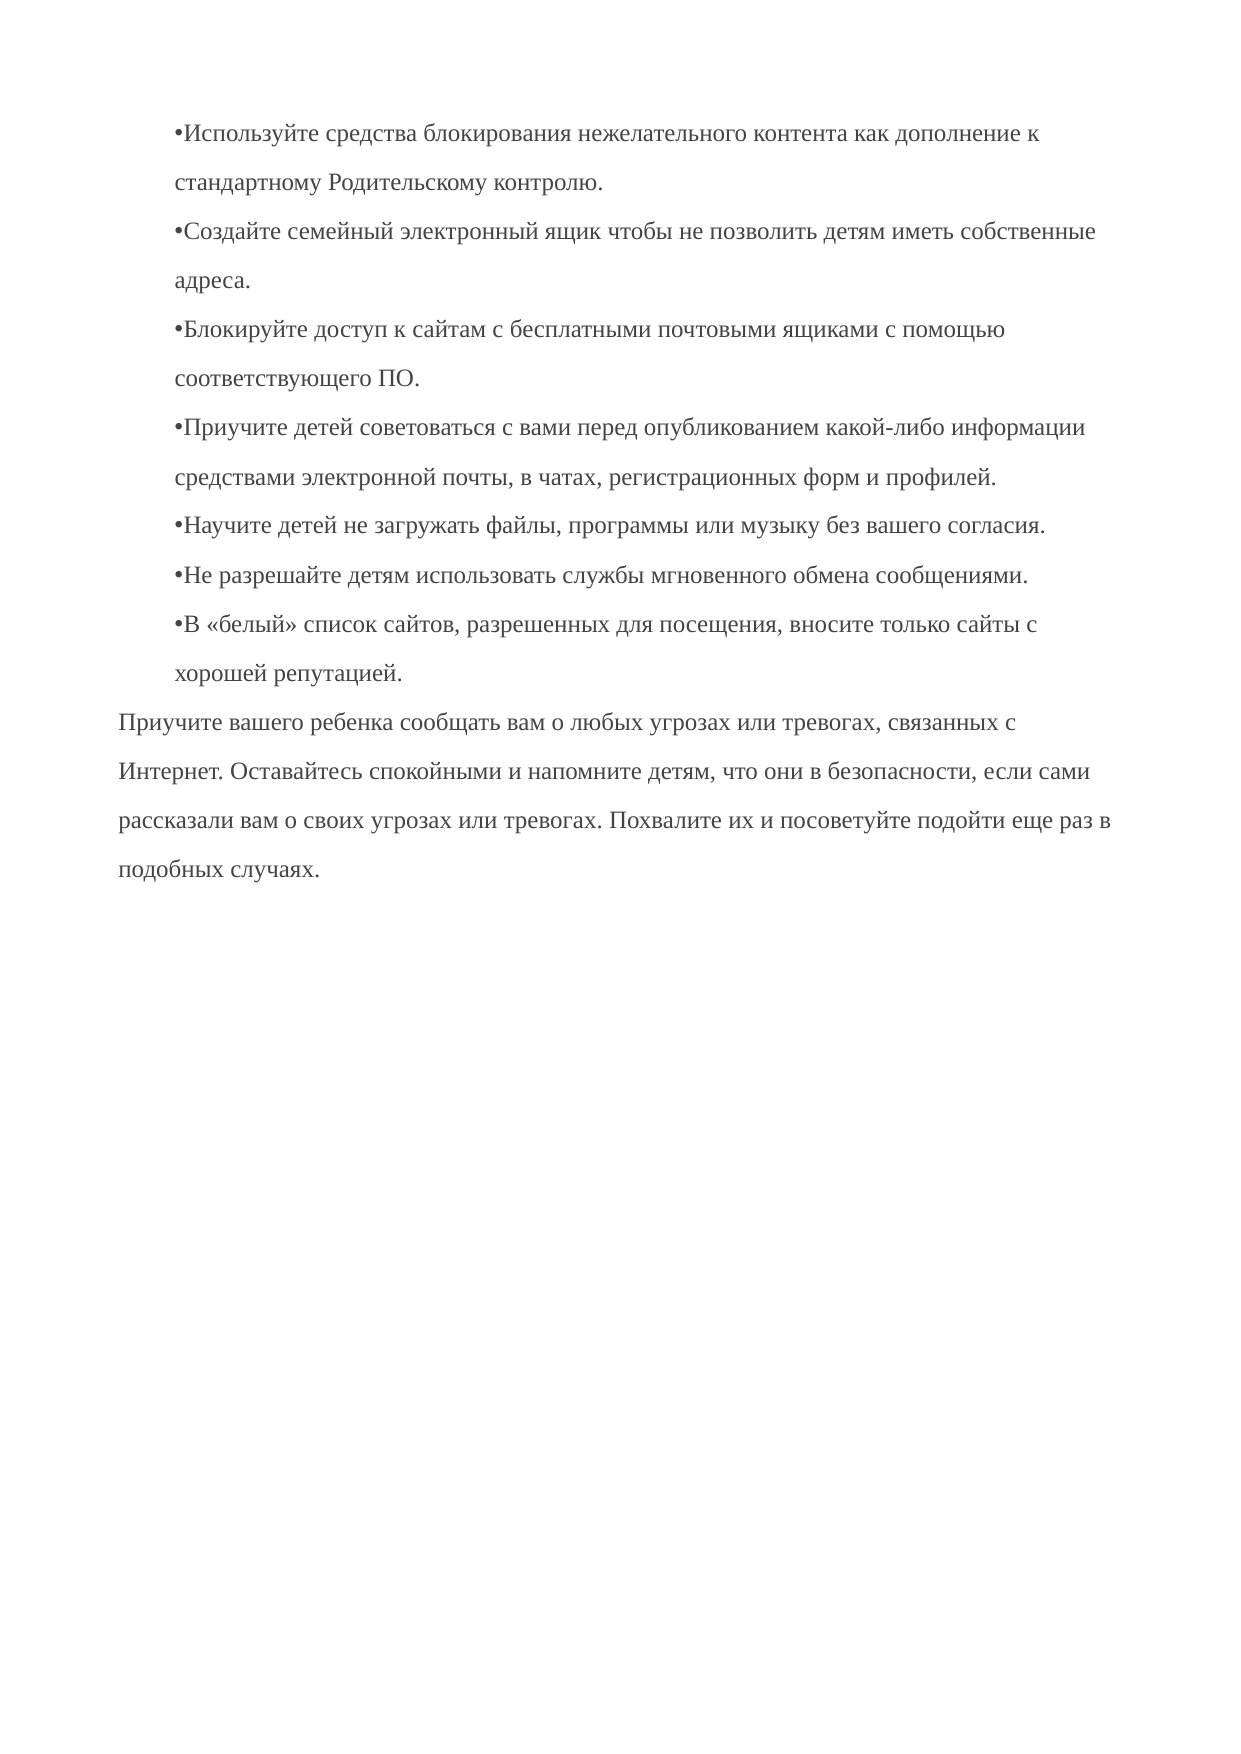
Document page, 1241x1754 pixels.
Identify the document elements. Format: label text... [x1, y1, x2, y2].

list Создайте семейный электронный ящик чтобы не позволить детям иметь собственные адреса. [174, 216, 1122, 294]
list Не разрешайте детям использовать службы мгновенного обмена сообщениями. [174, 560, 1122, 588]
list В «белый» список сайтов, разрешенных для посещения, вносите только сайты с хорошей репутацией. [174, 609, 1122, 687]
list Используйте средства блокирования нежелательного контента как дополнение к стандартному Родительскому контролю. [174, 118, 1122, 196]
text Приучите вашего ребенка сообщать вам о любых угрозах или тревогах, связанных с Интернет. Оставайтесь спокойными и напомните детям, что они в безопасности, если сами рассказали вам о своих угрозах или тревогах. Похвалите их и посоветуйте подойти еще раз в подобных случаях. [118, 707, 1122, 883]
list Приучите детей советоваться с вами перед опубликованием какой-либо информации средствами электронной почты, в чатах, регистрационных форм и профилей. [174, 412, 1122, 490]
list Блокируйте доступ к сайтам с бесплатными почтовыми ящиками с помощью соответствующего ПО. [174, 314, 1122, 392]
list Научите детей не загружать файлы, программы или музыку без вашего согласия. [174, 511, 1122, 539]
